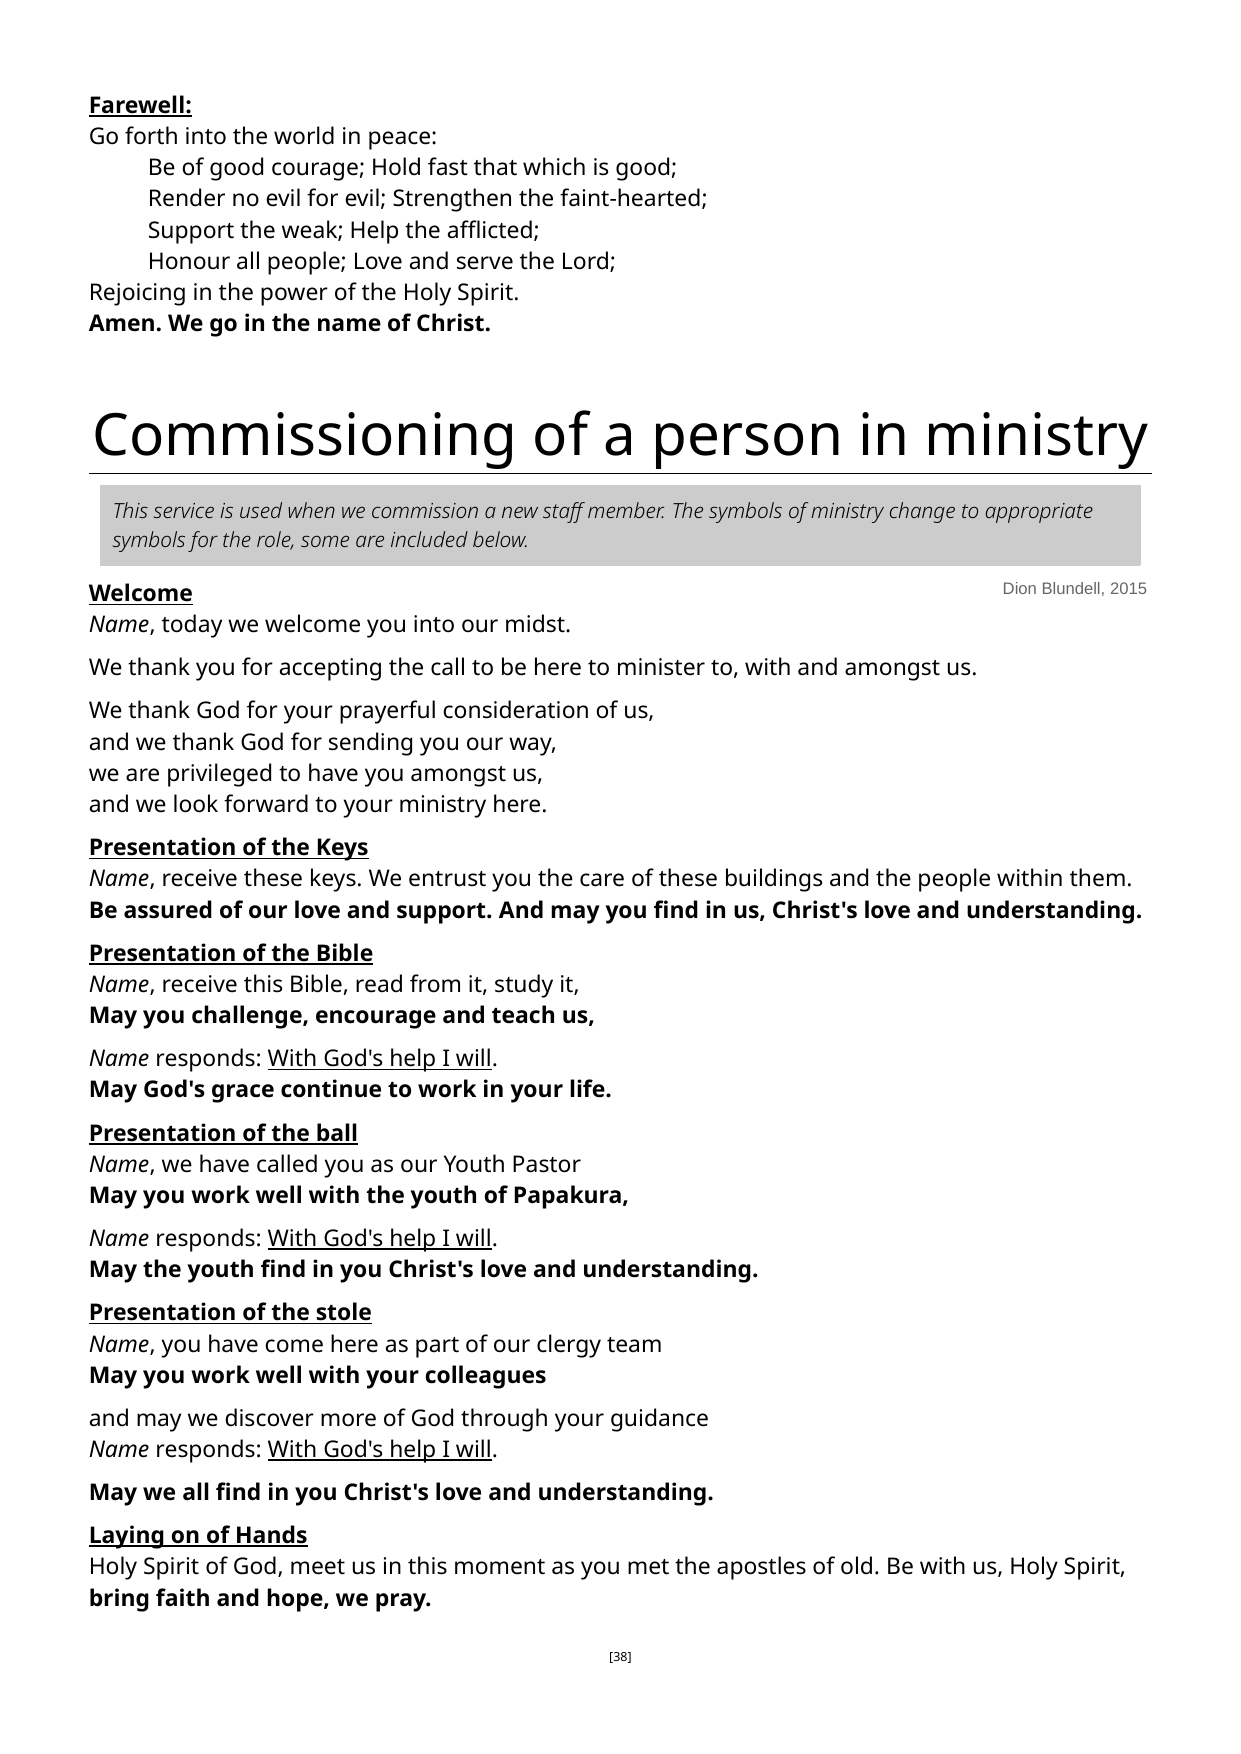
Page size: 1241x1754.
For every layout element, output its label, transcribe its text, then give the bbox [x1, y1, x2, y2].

title Commissioning of a person in ministry [88, 393, 1152, 473]
text May you work well with your colleagues [88, 1359, 1152, 1390]
text Name, today we welcome you into our midst. [88, 608, 1152, 639]
text and may we discover more of God through your guidance [88, 1402, 1152, 1433]
subtitle Presentation of the Bible [88, 937, 1152, 968]
subtitle Presentation of the Keys [88, 831, 1152, 862]
text Name, we have called you as our Youth Pastor [88, 1148, 1152, 1179]
text This service is used when we commission a new staff member. The symbols of ministry change to appropriate symbols for the role, some are included below. [101, 486, 1140, 565]
text May you work well with the youth of Papakura, [88, 1179, 1152, 1210]
subtitle Presentation of the stole [88, 1296, 1152, 1327]
text Name, receive these keys. We entrust you the care of these buildings and the people within them. [88, 862, 1152, 894]
text May you challenge, encourage and teach us, [88, 999, 1152, 1030]
text Name, you have come here as part of our clergy team [88, 1327, 1152, 1359]
subtitle Presentation of the ball [88, 1116, 1152, 1148]
text May God's grace continue to work in your life. [88, 1073, 1152, 1105]
text Name responds: With God's help I will. [88, 1042, 1152, 1073]
text Name, receive this Bible, read from it, study it, [88, 968, 1152, 999]
text Be assured of our love and support. And may you find in us, Christ's love and understanding. [88, 894, 1152, 925]
text Name responds: With God's help I will. [88, 1222, 1152, 1253]
text Holy Spirit of God, meet us in this moment as you met the apostles of old. Be with us, Holy Spirit, bring faith and hope, we pray. [88, 1550, 1152, 1613]
text May we all find in you Christ's love and understanding. [88, 1476, 1152, 1507]
text Name responds: With God's help I will. [88, 1433, 1152, 1464]
text Go forth into the world in peace: Be of good courage; Hold fast that which is good; Render no evil for evil; Strengthen the faint-hearted; Support the weak; Help the afflicted; Honour all people; Love and serve the Lord; Rejoicing in the power of the Holy Spirit. Amen. We go in the name of Christ. [88, 120, 1152, 338]
text We thank you for accepting the call to be here to minister to, with and amongst us. [88, 651, 1152, 683]
text May the youth find in you Christ's love and understanding. [88, 1253, 1152, 1284]
subtitle Laying on of Hands [88, 1519, 1152, 1550]
subtitle Farewell: [88, 88, 1152, 120]
subtitle Welcome [88, 577, 1152, 608]
text We thank God for your prayerful consideration of us, and we thank God for sending you our way, we are privileged to have you amongst us, and we look forward to your ministry here. [88, 694, 1152, 819]
